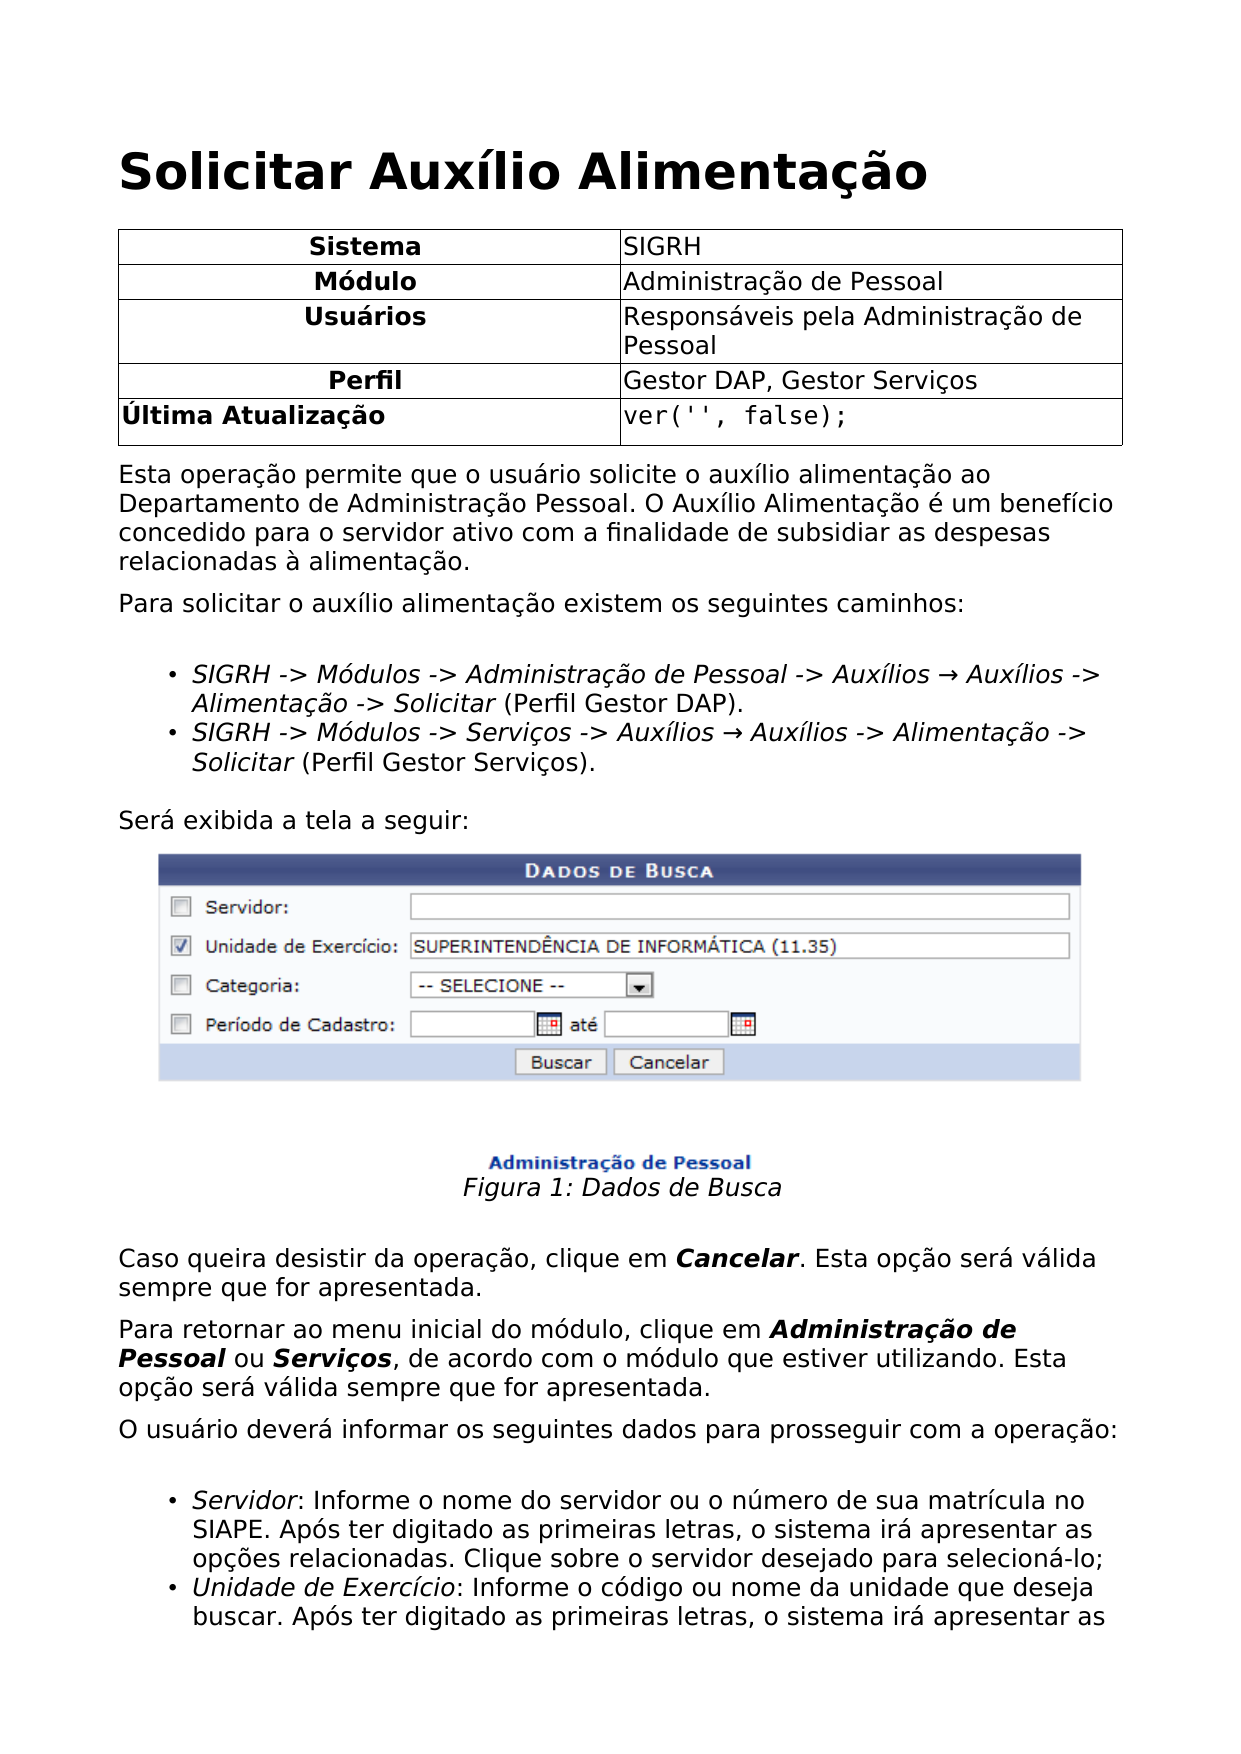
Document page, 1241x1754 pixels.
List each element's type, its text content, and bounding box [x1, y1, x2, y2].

list SIGRH -> Módulos -> Serviços -> Auxílios → Auxílios -> Alimentação -> Solicitar (Perfil Gestor Serviços). [177, 719, 1122, 777]
table_cell Gestor DAP, Gestor Serviços [621, 364, 1122, 398]
table_cell Última Atualização [119, 399, 620, 445]
text Figura 1: Dados de Busca [154, 1174, 1086, 1202]
list Unidade de Exercício: Informe o código ou nome da unidade que deseja buscar. Após ter digitado as primeiras letras, o sistema irá apresentar as [177, 1573, 1122, 1632]
table_cell Perfil [119, 364, 620, 398]
table_header SIGRH [621, 230, 1122, 264]
table_cell Módulo [119, 265, 620, 299]
table_cell Administração de Pessoal [621, 265, 1122, 299]
table_cell Responsáveis pela Administração de Pessoal [621, 300, 1122, 363]
text Para solicitar o auxílio alimentação existem os seguintes caminhos: [118, 589, 1122, 618]
table_cell Usuários [119, 300, 620, 363]
list SIGRH -> Módulos -> Administração de Pessoal -> Auxílios → Auxílios -> Alimentação -> Solicitar (Perfil Gestor DAP). [177, 660, 1122, 719]
text Para retornar ao menu inicial do módulo, clique em Administração de Pessoal ou Serviços, de acordo com o módulo que estiver utilizando. Esta opção será válida sempre que for apresentada. [118, 1315, 1122, 1402]
table_cell ver('', false); [621, 399, 1122, 445]
text O usuário deverá informar os seguintes dados para prosseguir com a operação: [118, 1415, 1122, 1444]
picture [154, 848, 1086, 1174]
text Caso queira desistir da operação, clique em Cancelar. Esta opção será válida sempre que for apresentada. [118, 1244, 1122, 1302]
text Será exibida a tela a seguir: [118, 806, 1122, 836]
text Esta operação permite que o usuário solicite o auxílio alimentação ao Departamento de Administração Pessoal. O Auxílio Alimentação é um benefício concedido para o servidor ativo com a finalidade de subsidiar as despesas relacionadas à alimentação. [118, 460, 1122, 577]
list Servidor: Informe o nome do servidor ou o número de sua matrícula no SIAPE. Após ter digitado as primeiras letras, o sistema irá apresentar as opções relacionadas. Clique sobre o servidor desejado para selecioná-lo; [177, 1486, 1122, 1573]
subtitle Solicitar Auxílio Alimentação [118, 143, 1122, 201]
table_header Sistema [119, 230, 620, 264]
